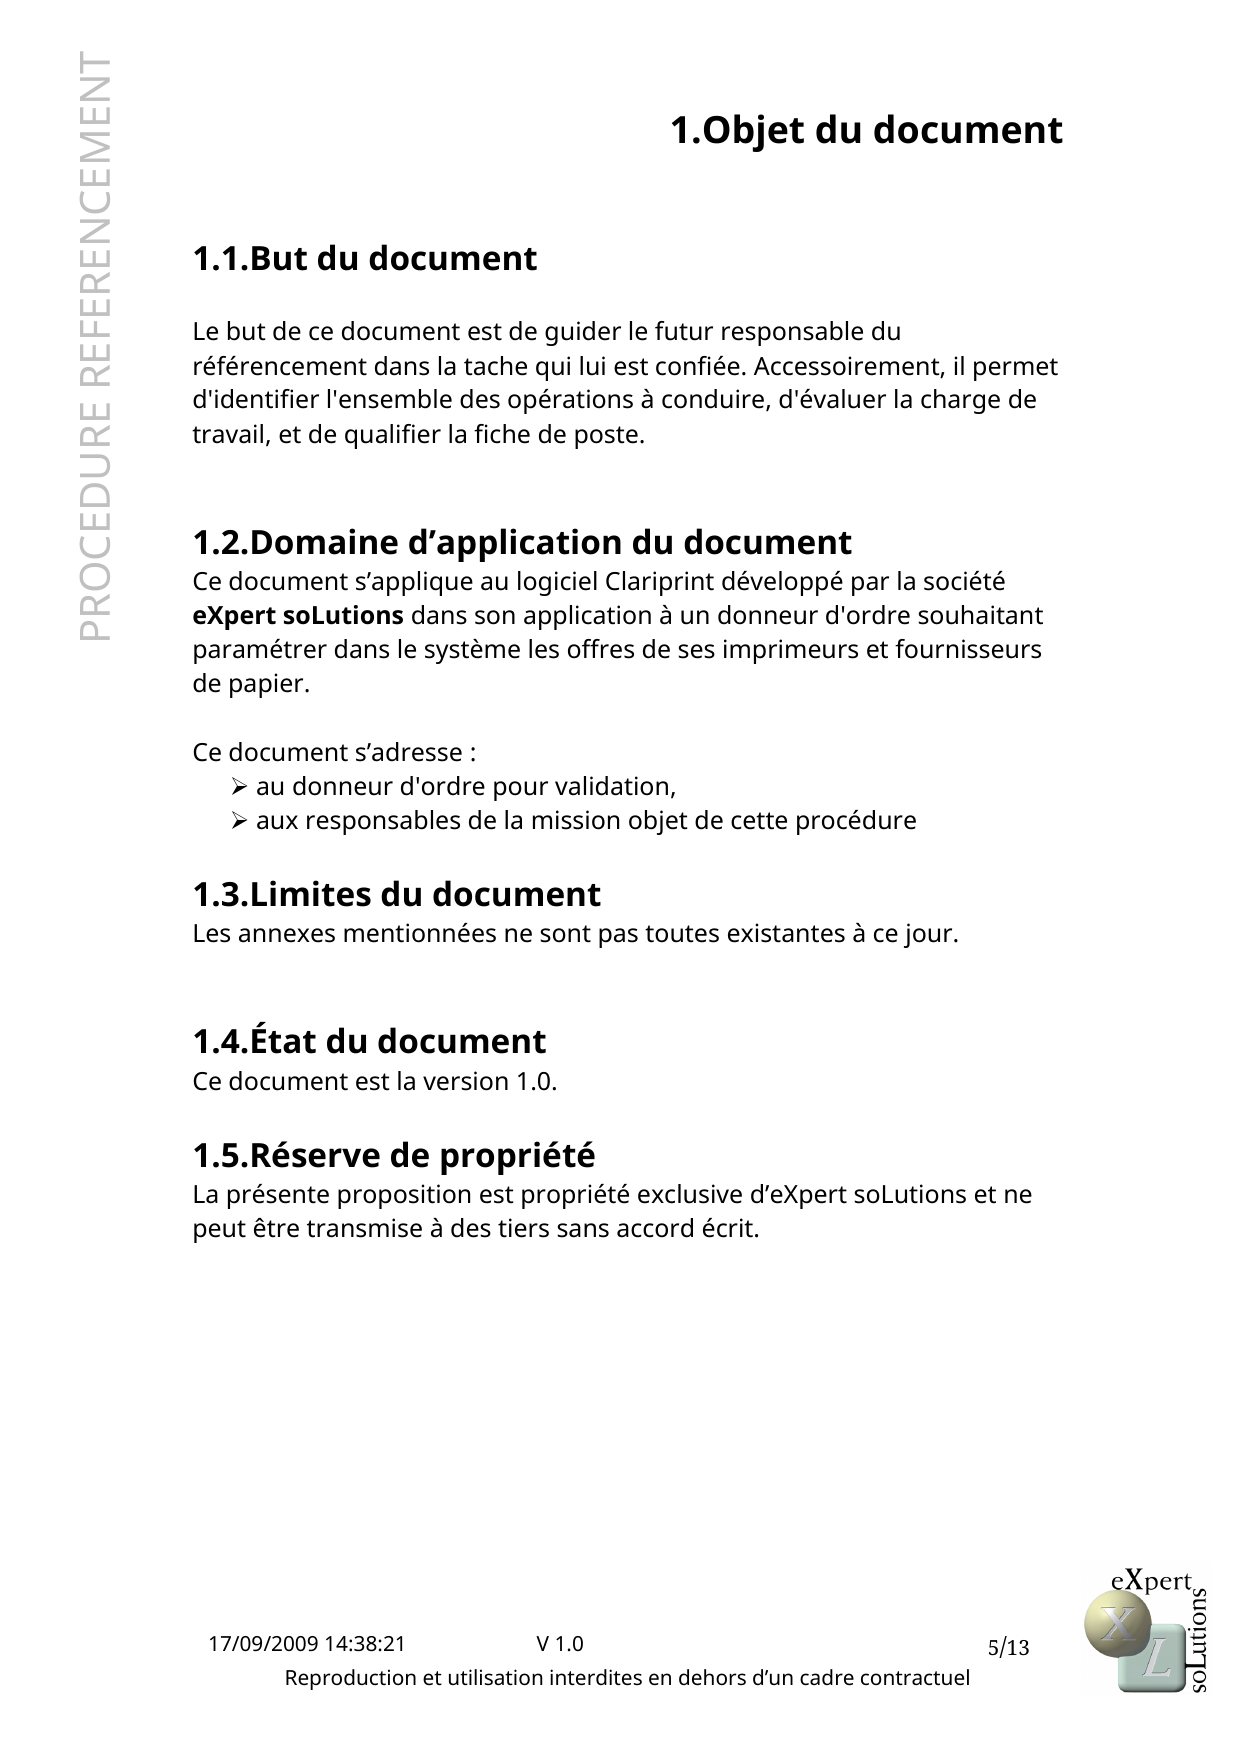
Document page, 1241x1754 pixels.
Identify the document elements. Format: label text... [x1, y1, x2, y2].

text Les annexes mentionnées ne sont pas toutes existantes à ce jour. [192, 916, 1063, 950]
list au donneur d'ordre pour validation, [229, 768, 1063, 802]
list aux responsables de la mission objet de cette procédure [229, 802, 1063, 836]
text Le but de ce document est de guider le futur responsable du référencement dans la tache qui lui est confiée. Accessoirement, il permet d'identifier l'ensemble des opérations à conduire, d'évaluer la charge de travail, et de qualifier la fiche de poste. [192, 314, 1063, 450]
subtitle But du document [192, 234, 1063, 280]
subtitle Limites du document [192, 870, 1063, 916]
picture [1081, 1561, 1212, 1695]
subtitle Objet du document [192, 104, 1063, 155]
text Ce document s’applique au logiciel Clariprint développé par la société eXpert soLutions dans son application à un donneur d'ordre souhaitant paramétrer dans le système les offres de ses imprimeurs et fournisseurs de papier. [192, 564, 1063, 700]
text Ce document s’adresse : [192, 734, 1063, 768]
subtitle Domaine d’application du document [192, 518, 1063, 564]
subtitle Réserve de propriété [192, 1132, 1063, 1177]
text Ce document est la version 1.0. [192, 1063, 1063, 1097]
text La présente proposition est propriété exclusive d’eXpert soLutions et ne peut être transmise à des tiers sans accord écrit. [192, 1177, 1063, 1245]
subtitle État du document [192, 1018, 1063, 1063]
